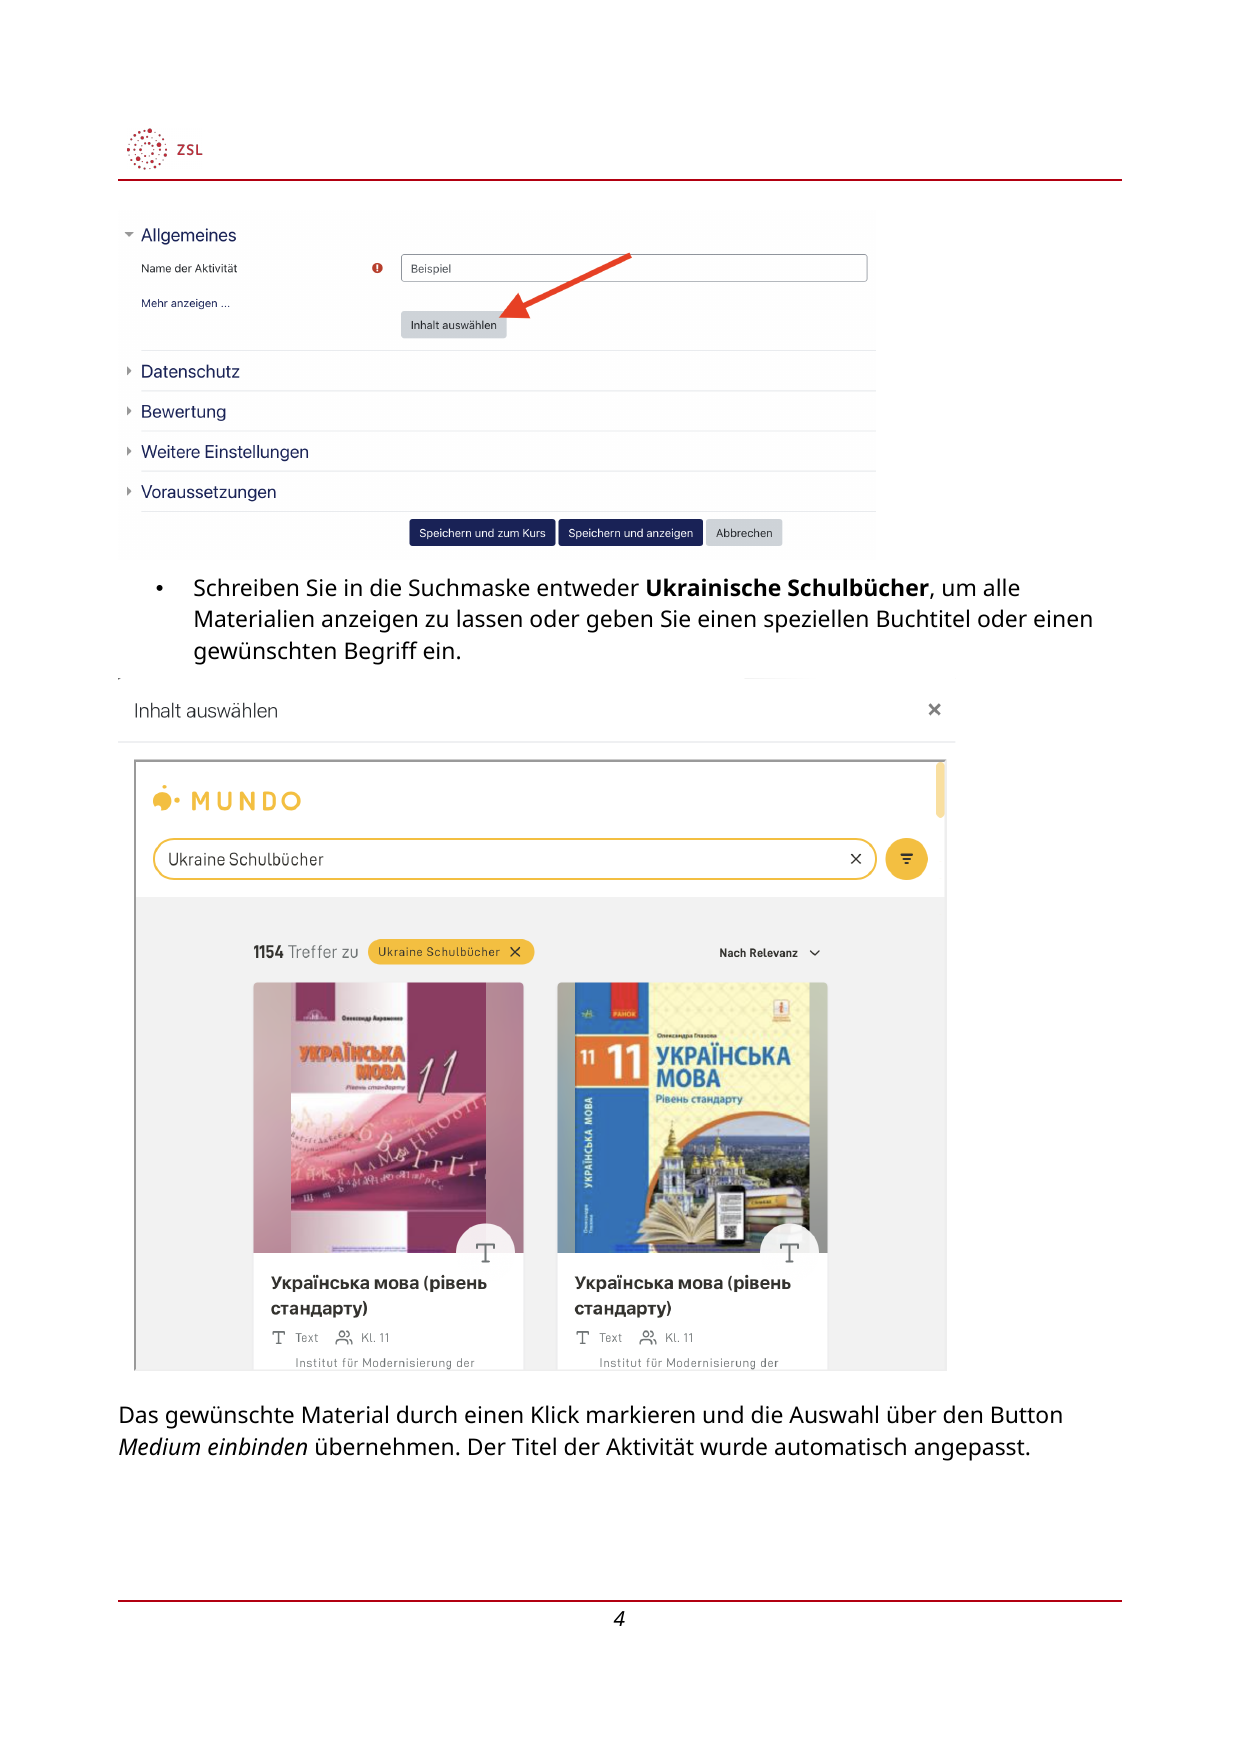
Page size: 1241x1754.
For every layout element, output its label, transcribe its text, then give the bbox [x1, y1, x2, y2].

picture [127, 128, 203, 170]
text Das gewünschte Material durch einen Klick markieren und die Auswahl über den Button Medium einbinden übernehmen. Der Titel der Aktivität wurde automatisch angepasst. [118, 1399, 1122, 1462]
list Schreiben Sie in die Suchmaske entweder Ukrainische Schulbücher, um alle Materialien anzeigen zu lassen oder geben Sie einen speziellen Buchtitel oder einen gewünschten Begriff ein. [156, 572, 1122, 666]
picture [118, 210, 876, 560]
picture [118, 678, 956, 1387]
